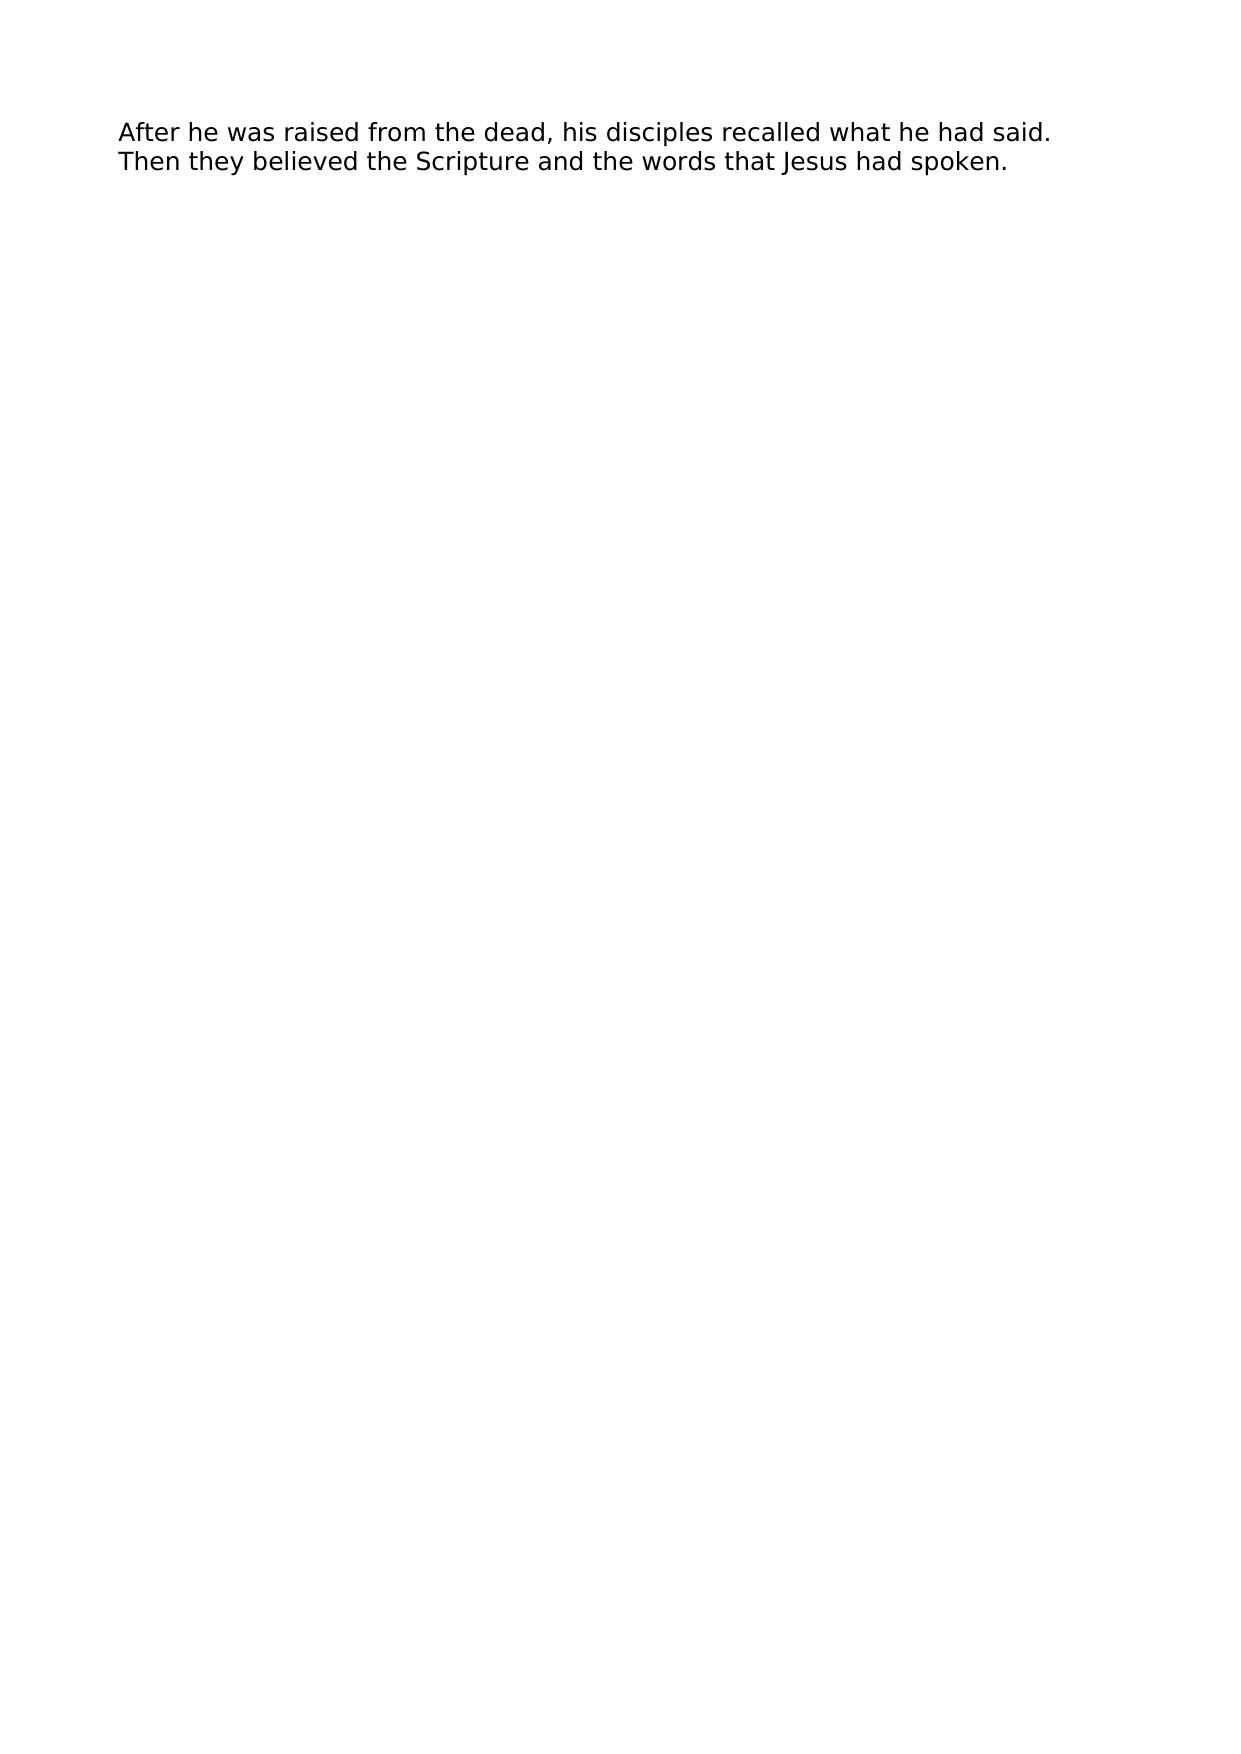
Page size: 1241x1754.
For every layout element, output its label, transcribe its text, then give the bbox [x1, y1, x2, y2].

text After he was raised from the dead, his disciples recalled what he had said. Then they believed the Scripture and the words that Jesus had spoken. [118, 118, 1122, 176]
